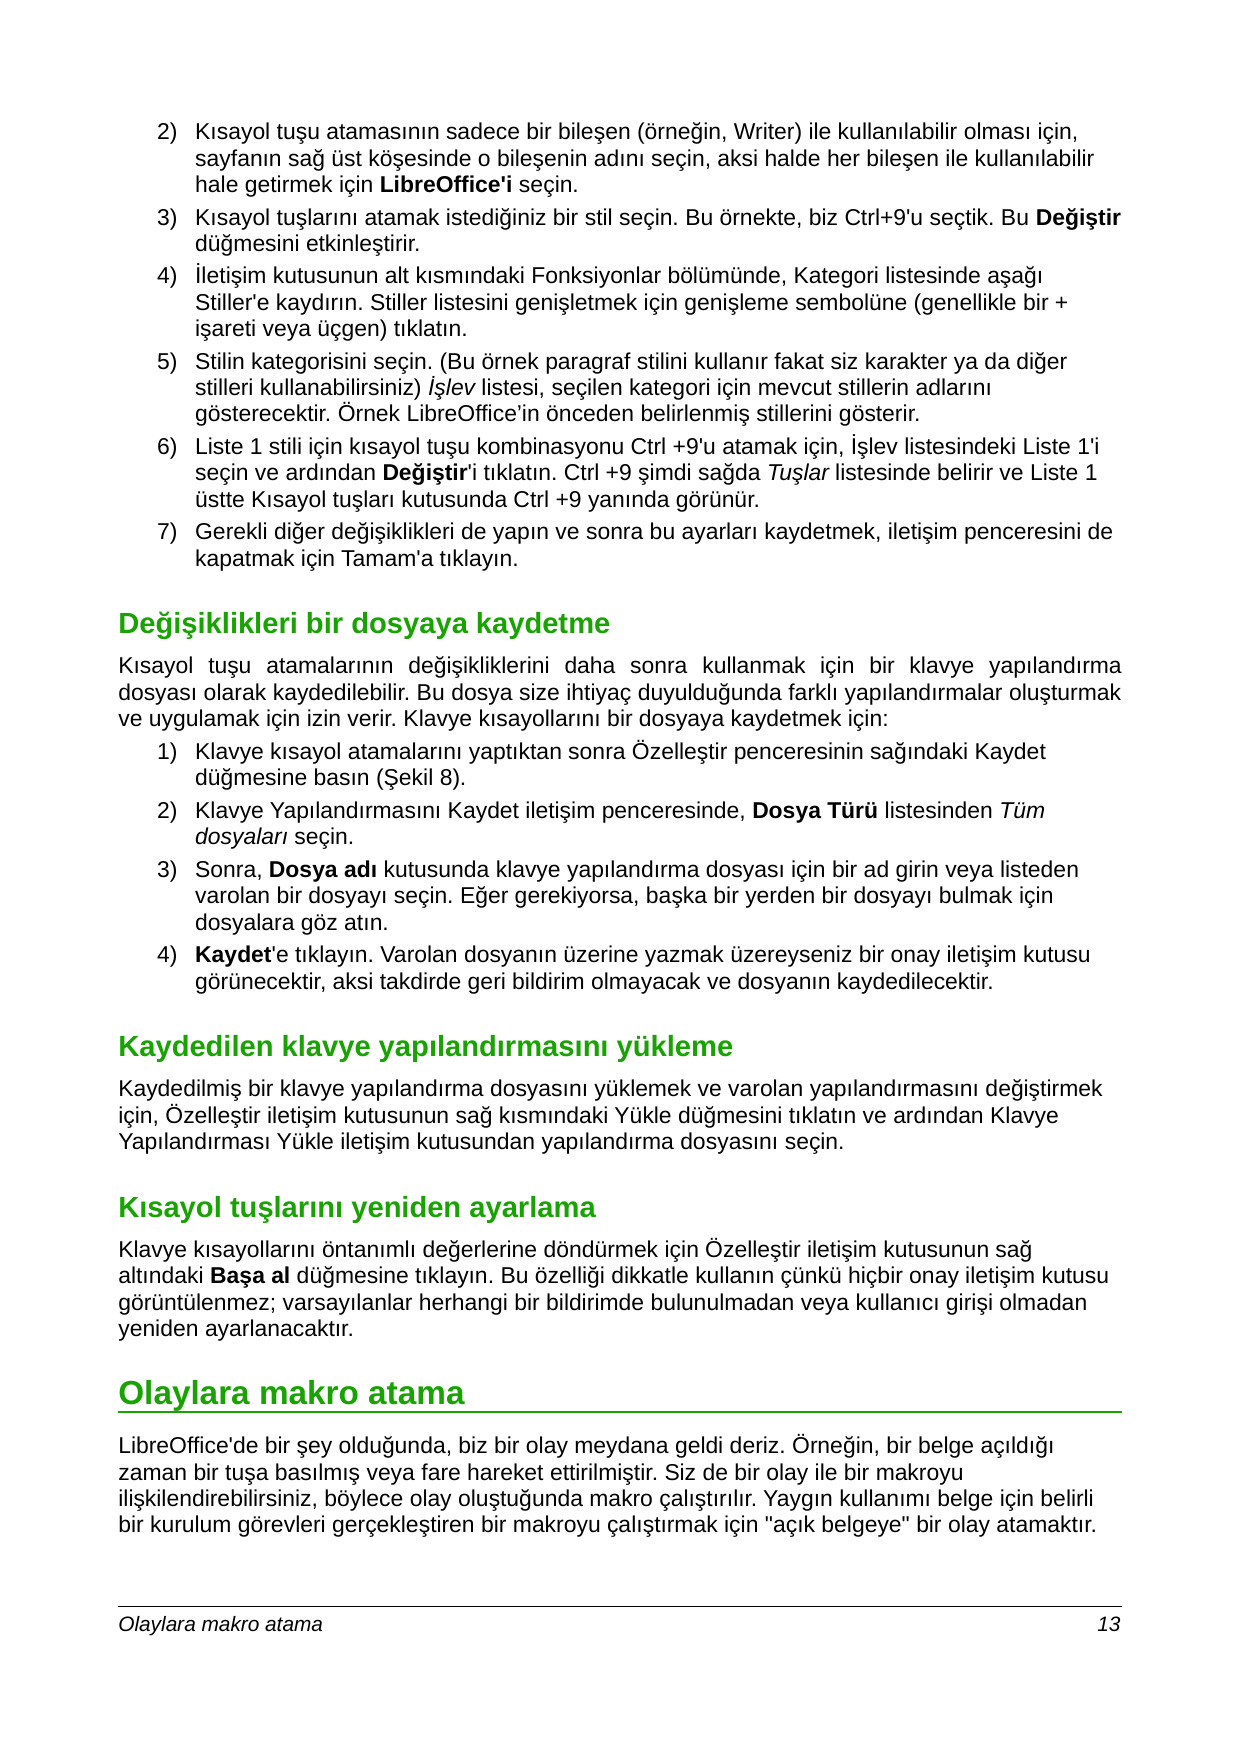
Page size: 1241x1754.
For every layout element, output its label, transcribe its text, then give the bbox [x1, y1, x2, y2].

list Kısayol tuşlarını atamak istediğiniz bir stil seçin. Bu örnekte, biz Ctrl+9'u seçtik. Bu Değiştir düğmesini etkinleştirir. [177, 203, 1122, 256]
subtitle Kaydedilen klavye yapılandırmasını yükleme [118, 1029, 1122, 1063]
list İletişim kutusunun alt kısmındaki Fonksiyonlar bölümünde, Kategori listesinde aşağı Stiller'e kaydırın. Stiller listesini genişletmek için genişleme sembolüne (genellikle bir + işareti veya üçgen) tıklatın. [177, 262, 1122, 341]
subtitle Olaylara makro atama [118, 1373, 1122, 1411]
list Klavye kısayol atamalarını yaptıktan sonra Özelleştir penceresinin sağındaki Kaydet düğmesine basın (Şekil 8). [177, 738, 1122, 791]
list Gerekli diğer değişiklikleri de yapın ve sonra bu ayarları kaydetmek, iletişim penceresini de kapatmak için Tamam'a tıklayın. [177, 518, 1122, 571]
list Sonra, Dosya adı kutusunda klavye yapılandırma dosyası için bir ad girin veya listeden varolan bir dosyayı seçin. Eğer gerekiyorsa, başka bir yerden bir dosyayı bulmak için dosyalara göz atın. [177, 856, 1122, 935]
text LibreOffice'de bir şey olduğunda, biz bir olay meydana geldi deriz. Örneğin, bir belge açıldığı zaman bir tuşa basılmış veya fare hareket ettirilmiştir. Siz de bir olay ile bir makroyu ilişkilendirebilirsiniz, böylece olay oluştuğunda makro çalıştırılır. Yaygın kullanımı belge için belirli bir kurulum görevleri gerçekleştiren bir makroyu çalıştırmak için "açık belgeye" bir olay atamaktır. [118, 1432, 1122, 1537]
list Stilin kategorisini seçin. (Bu örnek paragraf stilini kullanır fakat siz karakter ya da diğer stilleri kullanabilirsiniz) İşlev listesi, seçilen kategori için mevcut stillerin adlarını gösterecektir. Örnek LibreOffice’in önceden belirlenmiş stillerini gösterir. [177, 348, 1122, 427]
text Klavye kısayollarını öntanımlı değerlerine döndürmek için Özelleştir iletişim kutusunun sağ altındaki Başa al düğmesine tıklayın. Bu özelliği dikkatle kullanın çünkü hiçbir onay iletişim kutusu görüntülenmez; varsayılanlar herhangi bir bildirimde bulunulmadan veya kullanıcı girişi olmadan yeniden ayarlanacaktır. [118, 1236, 1122, 1341]
subtitle Değişiklikleri bir dosyaya kaydetme [118, 607, 1122, 640]
list Kaydet'e tıklayın. Varolan dosyanın üzerine yazmak üzereyseniz bir onay iletişim kutusu görünecektir, aksi takdirde geri bildirim olmayacak ve dosyanın kaydedilecektir. [177, 941, 1122, 994]
subtitle Kısayol tuşlarını yeniden ayarlama [118, 1190, 1122, 1223]
text Kaydedilmiş bir klavye yapılandırma dosyasını yüklemek ve varolan yapılandırmasını değiştirmek için, Özelleştir iletişim kutusunun sağ kısmındaki Yükle düğmesini tıklatın ve ardından Klavye Yapılandırması Yükle iletişim kutusundan yapılandırma dosyasını seçin. [118, 1075, 1122, 1154]
list Klavye Yapılandırmasını Kaydet iletişim penceresinde, Dosya Türü listesinden Tüm dosyaları seçin. [177, 797, 1122, 850]
list Kısayol tuşu atamasının sadece bir bileşen (örneğin, Writer) ile kullanılabilir olması için, sayfanın sağ üst köşesinde o bileşenin adını seçin, aksi halde her bileşen ile kullanılabilir hale getirmek için LibreOffice'i seçin. [177, 118, 1122, 197]
list Liste 1 stili için kısayol tuşu kombinasyonu Ctrl +9'u atamak için, İşlev listesindeki Liste 1'i seçin ve ardından Değiştir'i tıklatın. Ctrl +9 şimdi sağda Tuşlar listesinde belirir ve Liste 1 üstte Kısayol tuşları kutusunda Ctrl +9 yanında görünür. [177, 433, 1122, 512]
list Kısayol tuşu atamalarının değişikliklerini daha sonra kullanmak için bir klavye yapılandırma dosyası olarak kaydedilebilir. Bu dosya size ihtiyaç duyulduğunda farklı yapılandırmalar oluşturmak ve uygulamak için izin verir. Klavye kısayollarını bir dosyaya kaydetmek için: [118, 652, 1122, 732]
